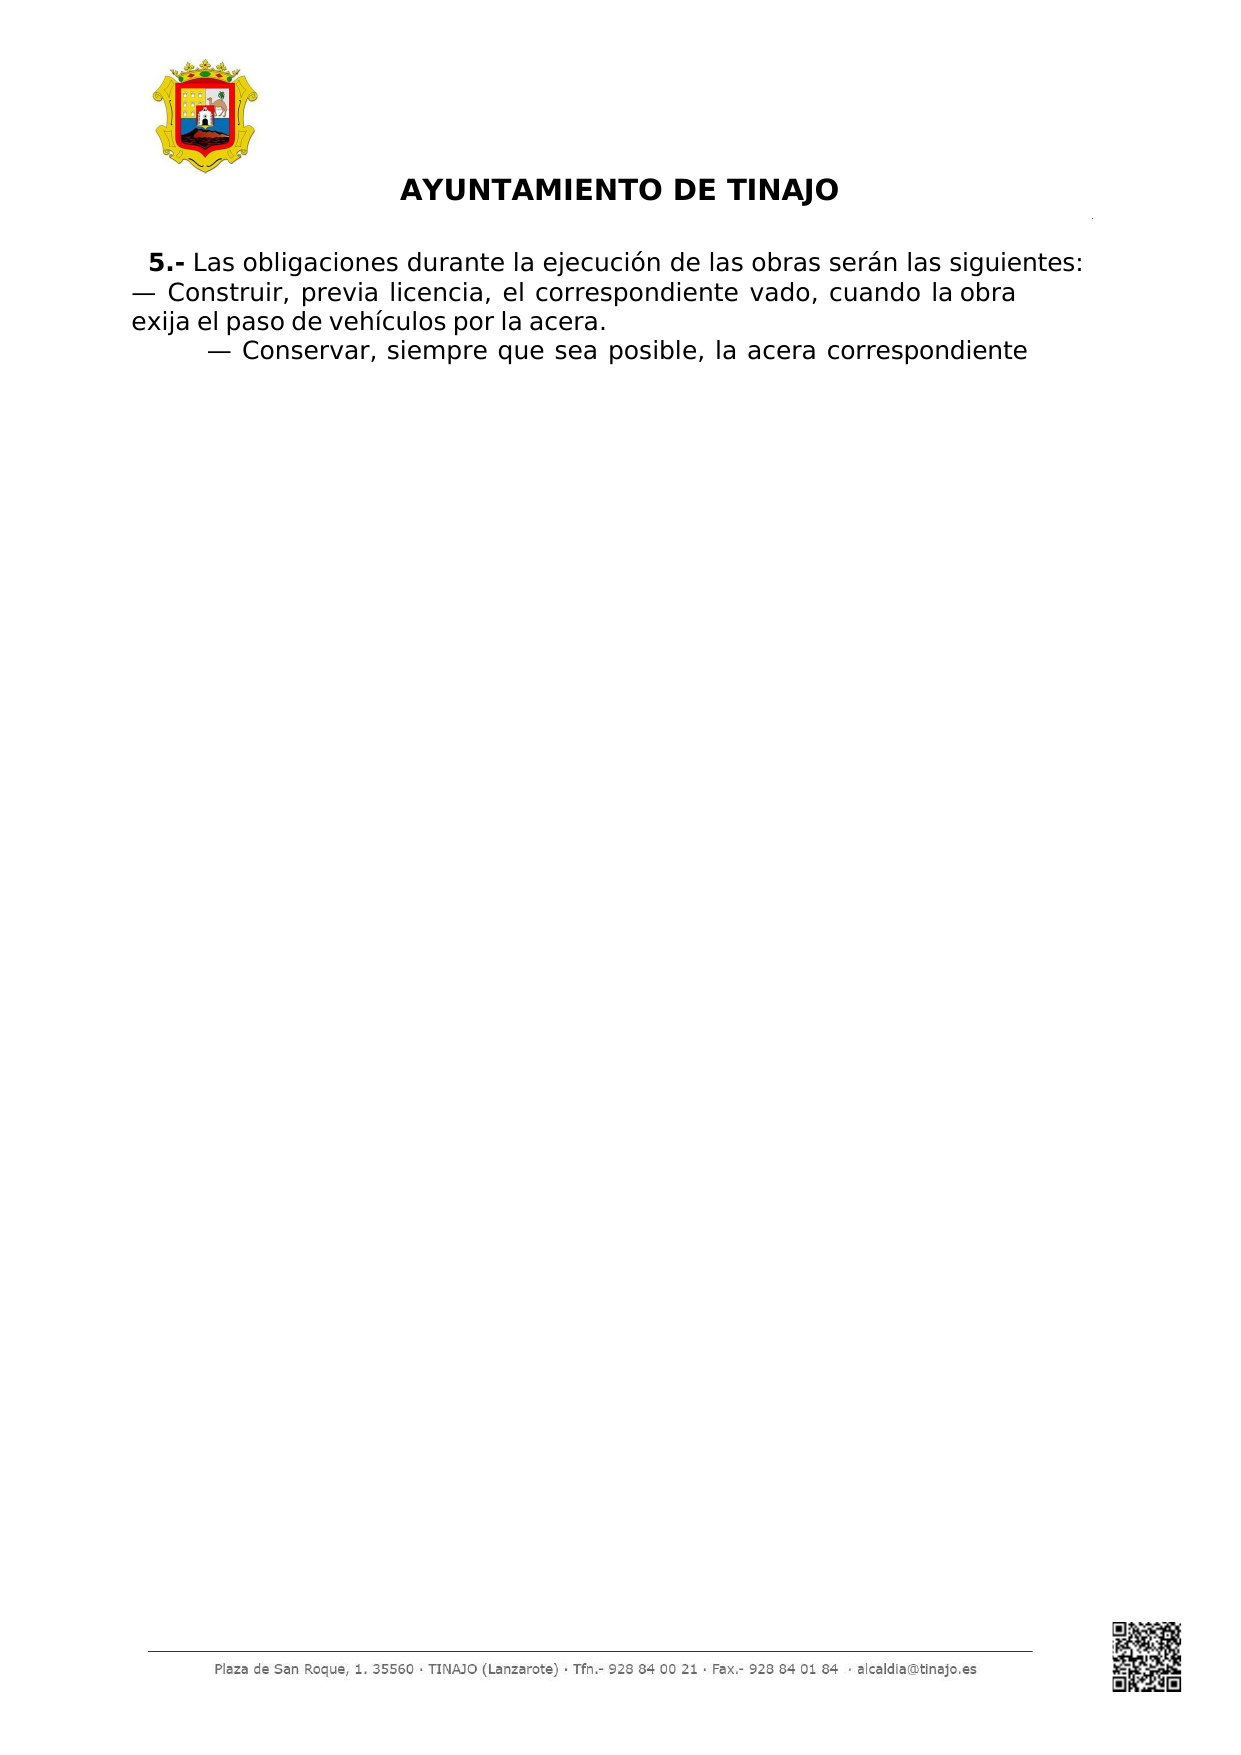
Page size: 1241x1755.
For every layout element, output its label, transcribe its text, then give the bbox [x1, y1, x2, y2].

list Construir, previa licencia, el correspondiente vado, cuando la obra exija el paso de vehículos por la acera. [131, 278, 1033, 336]
text 5.- Las obligaciones durante la ejecución de las obras serán las siguientes: [148, 248, 1124, 277]
list Conservar, siempre que sea posible, la acera correspondiente [207, 336, 1124, 366]
